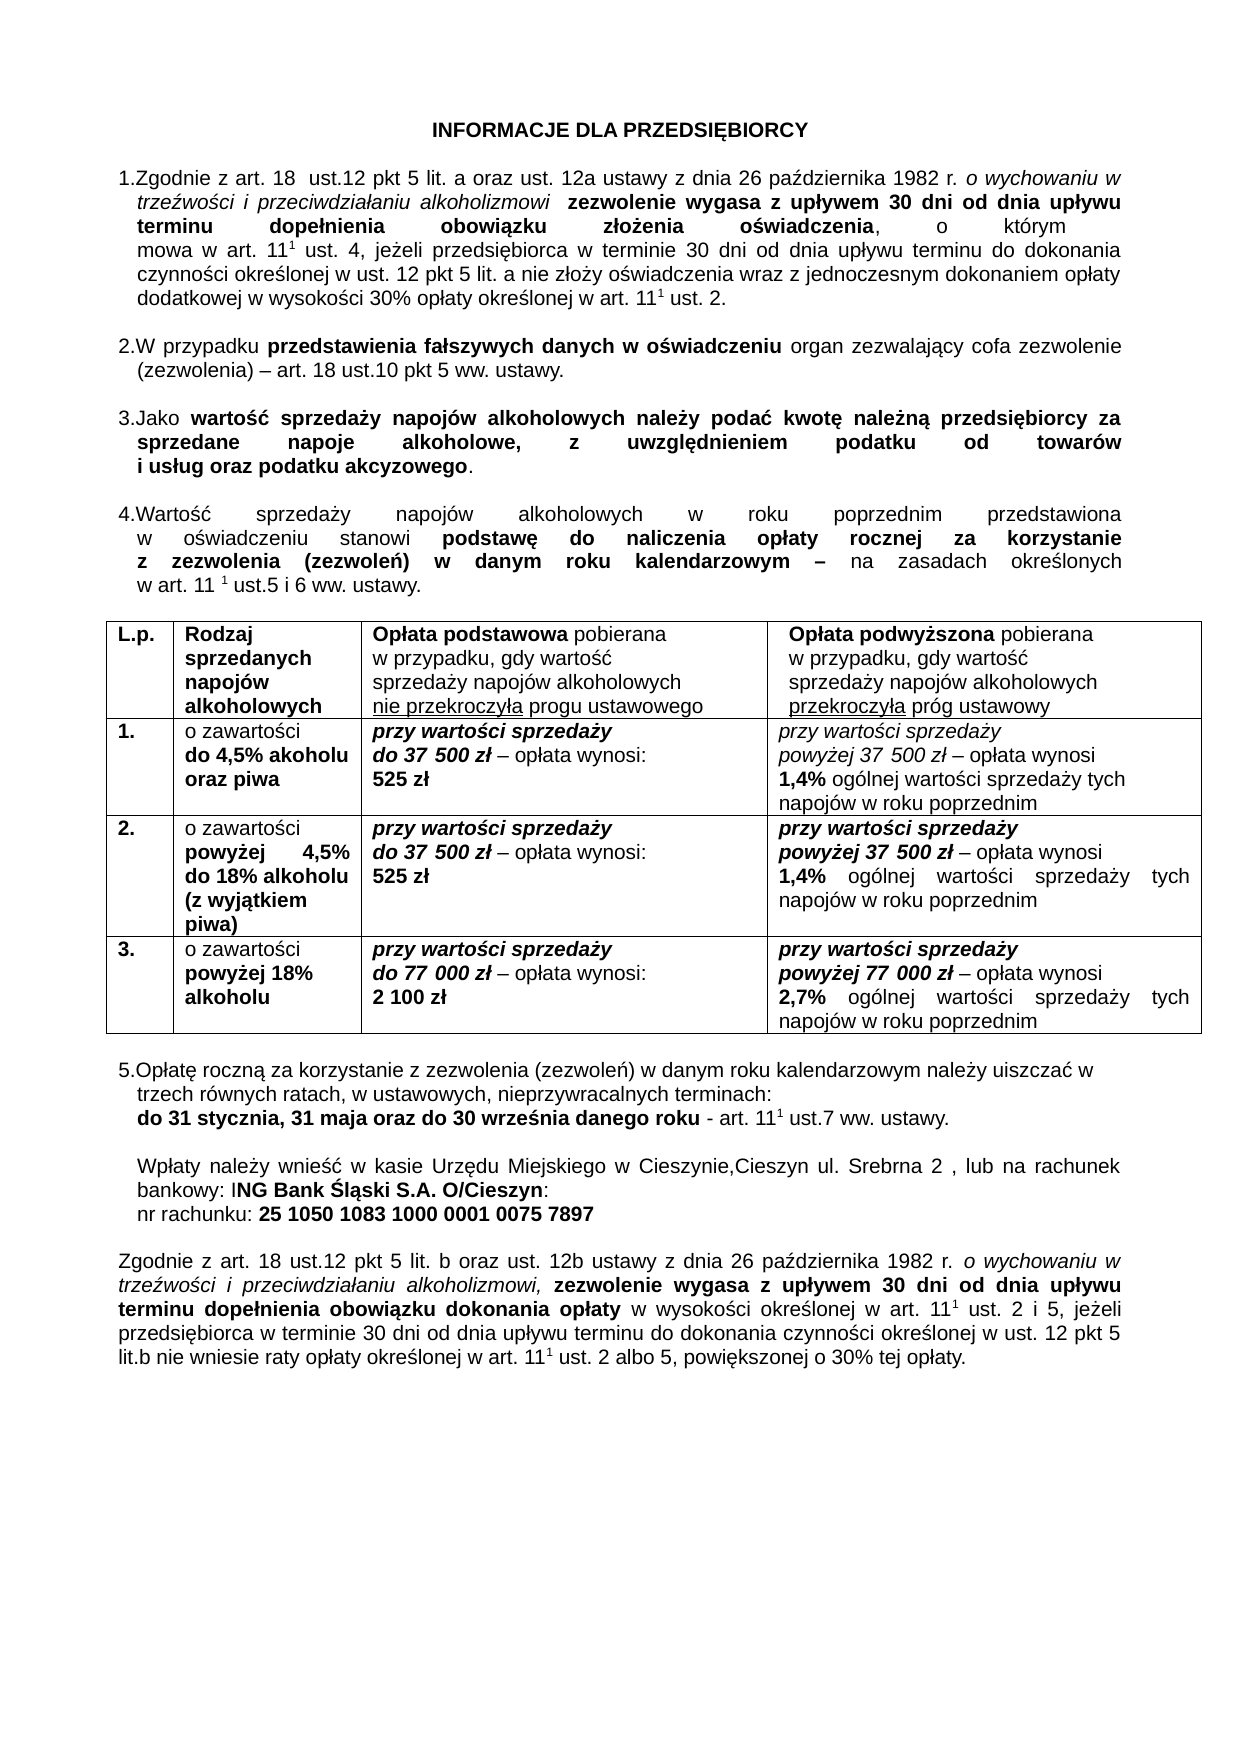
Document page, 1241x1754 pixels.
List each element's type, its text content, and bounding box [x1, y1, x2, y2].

table_cell przy wartości sprzedaży do 77 000 zł – opłata wynosi: 2 100 zł [362, 937, 767, 1033]
table_cell 2. [107, 816, 173, 936]
text 3.Jako wartość sprzedaży napojów alkoholowych należy podać kwotę należną przedsiębiorcy za sprzedane napoje alkoholowe, z uwzględnieniem podatku od towarów i usług oraz podatku akcyzowego. [118, 406, 1122, 477]
table_header L.p. [107, 622, 173, 718]
table_cell 1. [107, 719, 173, 815]
table_cell przy wartości sprzedaży powyżej 37 500 zł – opłata wynosi 1,4% ogólnej wartości sprzedaży tych napojów w roku poprzednim [768, 719, 1201, 815]
table_cell 3. [107, 937, 173, 1033]
text Wpłaty należy wnieść w kasie Urzędu Miejskiego w Cieszynie,Cieszyn ul. Srebrna 2 , lub na rachunek bankowy: ING Bank Śląski S.A. O/Cieszyn: [137, 1153, 1122, 1201]
table_header Opłata podstawowa pobierana w przypadku, gdy wartość sprzedaży napojów alkoholowych nie przekroczyła progu ustawowego [362, 622, 767, 718]
text 5.Opłatę roczną za korzystanie z zezwolenia (zezwoleń) w danym roku kalendarzowym należy uiszczać w trzech równych ratach, w ustawowych, nieprzywracalnych terminach: do 31 stycznia, 31 maja oraz do 30 września danego roku - art. 111 ust.7 ww. ustawy. [118, 1058, 1122, 1129]
table_cell przy wartości sprzedaży do 37 500 zł – opłata wynosi: 525 zł [362, 719, 767, 815]
text INFORMACJE DLA PRZEDSIĘBIORCY [118, 118, 1122, 142]
table_cell przy wartości sprzedaży powyżej 77 000 zł – opłata wynosi 2,7% ogólnej wartości sprzedaży tych napojów w roku poprzednim [768, 937, 1201, 1033]
text Zgodnie z art. 18 ust.12 pkt 5 lit. b oraz ust. 12b ustawy z dnia 26 października 1982 r. o wychowaniu w trzeźwości i przeciwdziałaniu alkoholizmowi, zezwolenie wygasa z upływem 30 dni od dnia upływu terminu dopełnienia obowiązku dokonania opłaty w wysokości określonej w art. 111 ust. 2 i 5, jeżeli przedsiębiorca w terminie 30 dni od dnia upływu terminu do dokonania czynności określonej w ust. 12 pkt 5 lit.b nie wniesie raty opłaty określonej w art. 111 ust. 2 albo 5, powiększonej o 30% tej opłaty. [118, 1249, 1122, 1369]
table_cell przy wartości sprzedaży do 37 500 zł – opłata wynosi: 525 zł [362, 816, 767, 936]
table_cell przy wartości sprzedaży powyżej 37 500 zł – opłata wynosi 1,4% ogólnej wartości sprzedaży tych napojów w roku poprzednim [768, 816, 1201, 936]
table_cell o zawartości powyżej 4,5% do 18% alkoholu (z wyjątkiem piwa) [174, 816, 361, 936]
text nr rachunku: 25 1050 1083 1000 0001 0075 7897 [137, 1201, 1122, 1225]
text 4.Wartość sprzedaży napojów alkoholowych w roku poprzednim przedstawiona w oświadczeniu stanowi podstawę do naliczenia opłaty rocznej za korzystanie z zezwolenia (zezwoleń) w danym roku kalendarzowym – na zasadach określonych w art. 11 1 ust.5 i 6 ww. ustawy. [118, 501, 1122, 597]
table_header Rodzaj sprzedanych napojów alkoholowych [174, 622, 361, 718]
table_cell o zawartości do 4,5% akoholu oraz piwa [174, 719, 361, 815]
text 1.Zgodnie z art. 18 ust.12 pkt 5 lit. a oraz ust. 12a ustawy z dnia 26 października 1982 r. o wychowaniu w trzeźwości i przeciwdziałaniu alkoholizmowi zezwolenie wygasa z upływem 30 dni od dnia upływu terminu dopełnienia obowiązku złożenia oświadczenia, o którym mowa w art. 111 ust. 4, jeżeli przedsiębiorca w terminie 30 dni od dnia upływu terminu do dokonania czynności określonej w ust. 12 pkt 5 lit. a nie złoży oświadczenia wraz z jednoczesnym dokonaniem opłaty dodatkowej w wysokości 30% opłaty określonej w art. 111 ust. 2. [118, 166, 1122, 310]
table_cell o zawartości powyżej 18% alkoholu [174, 937, 361, 1033]
text 2.W przypadku przedstawienia fałszywych danych w oświadczeniu organ zezwalający cofa zezwolenie (zezwolenia) – art. 18 ust.10 pkt 5 ww. ustawy. [118, 334, 1122, 382]
table_header Opłata podwyższona pobierana w przypadku, gdy wartość sprzedaży napojów alkoholowych przekroczyła próg ustawowy [768, 622, 1201, 718]
